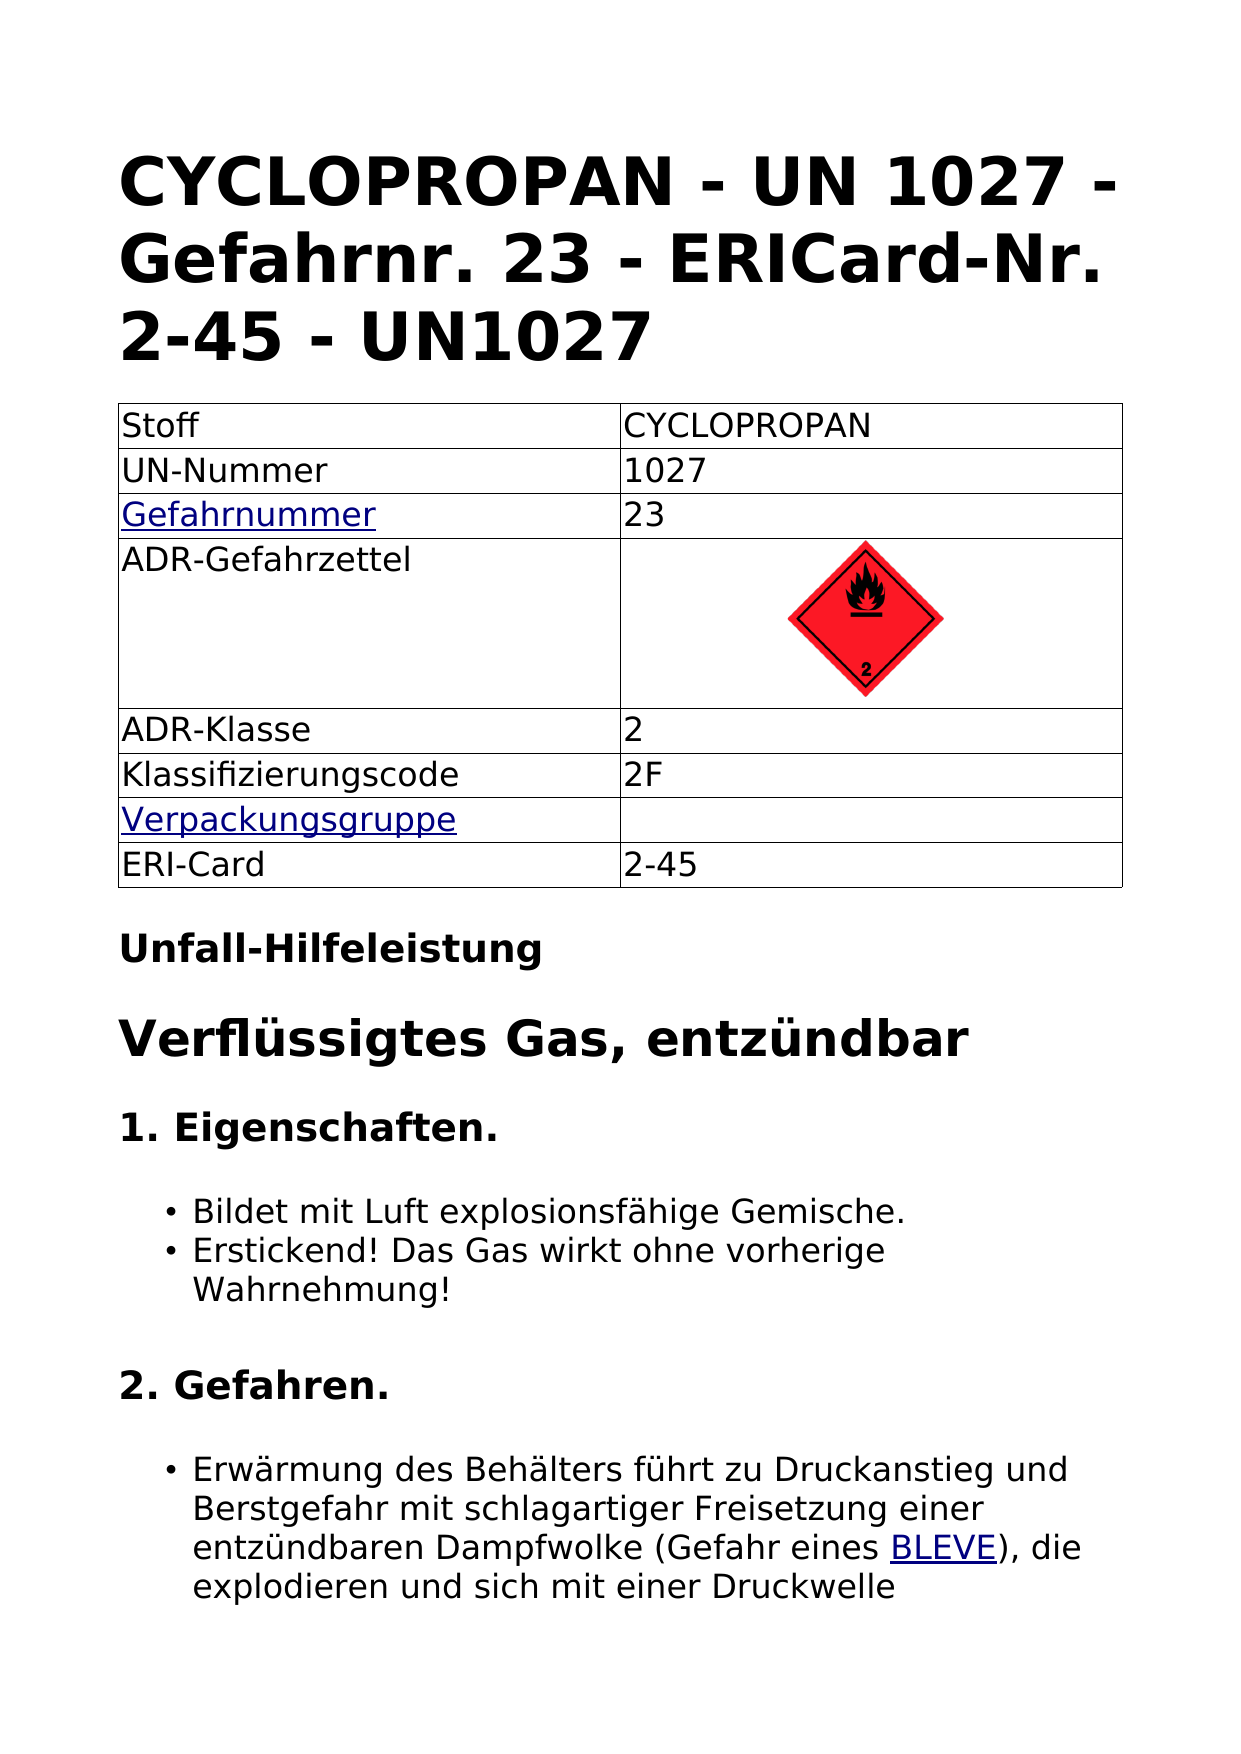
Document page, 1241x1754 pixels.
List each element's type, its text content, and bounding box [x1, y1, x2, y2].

subtitle 2. Gefahren. [118, 1363, 1122, 1409]
table_cell 2-45 [621, 843, 1122, 887]
subtitle 1. Eigenschaften. [118, 1105, 1122, 1150]
table_cell [621, 539, 1122, 708]
table_cell [621, 798, 1122, 842]
table_cell Klassifizierungscode [119, 754, 620, 797]
table_header Stoff [119, 404, 620, 448]
subtitle Verflüssigtes Gas, entzündbar [118, 1009, 1122, 1068]
list Erstickend! Das Gas wirkt ohne vorherige Wahrnehmung! [177, 1231, 1122, 1309]
subtitle CYCLOPROPAN - UN 1027 - Gefahrnr. 23 - ERICard-Nr. 2-45 - UN1027 [118, 143, 1122, 376]
table_cell 1027 [621, 449, 1122, 493]
table_cell Gefahrnummer [119, 494, 620, 538]
list Erwärmung des Behälters führt zu Druckanstieg und Berstgefahr mit schlagartiger Freisetzung einer entzündbaren Dampfwolke (Gefahr eines BLEVE), die explodieren und sich mit einer Druckwelle [177, 1451, 1122, 1606]
table_cell Verpackungsgruppe [119, 798, 620, 842]
table_cell ERI-Card [119, 843, 620, 887]
table_cell 23 [621, 494, 1122, 538]
table_header CYCLOPROPAN [621, 404, 1122, 448]
list Bildet mit Luft explosionsfähige Gemische. [177, 1192, 1122, 1231]
table_cell ADR-Klasse [119, 709, 620, 752]
table_cell 2 [621, 709, 1122, 752]
picture [787, 540, 944, 697]
table_cell UN-Nummer [119, 449, 620, 493]
table_cell ADR-Gefahrzettel [119, 539, 620, 708]
table_cell 2F [621, 754, 1122, 797]
subtitle Unfall-Hilfeleistung [118, 927, 1122, 972]
